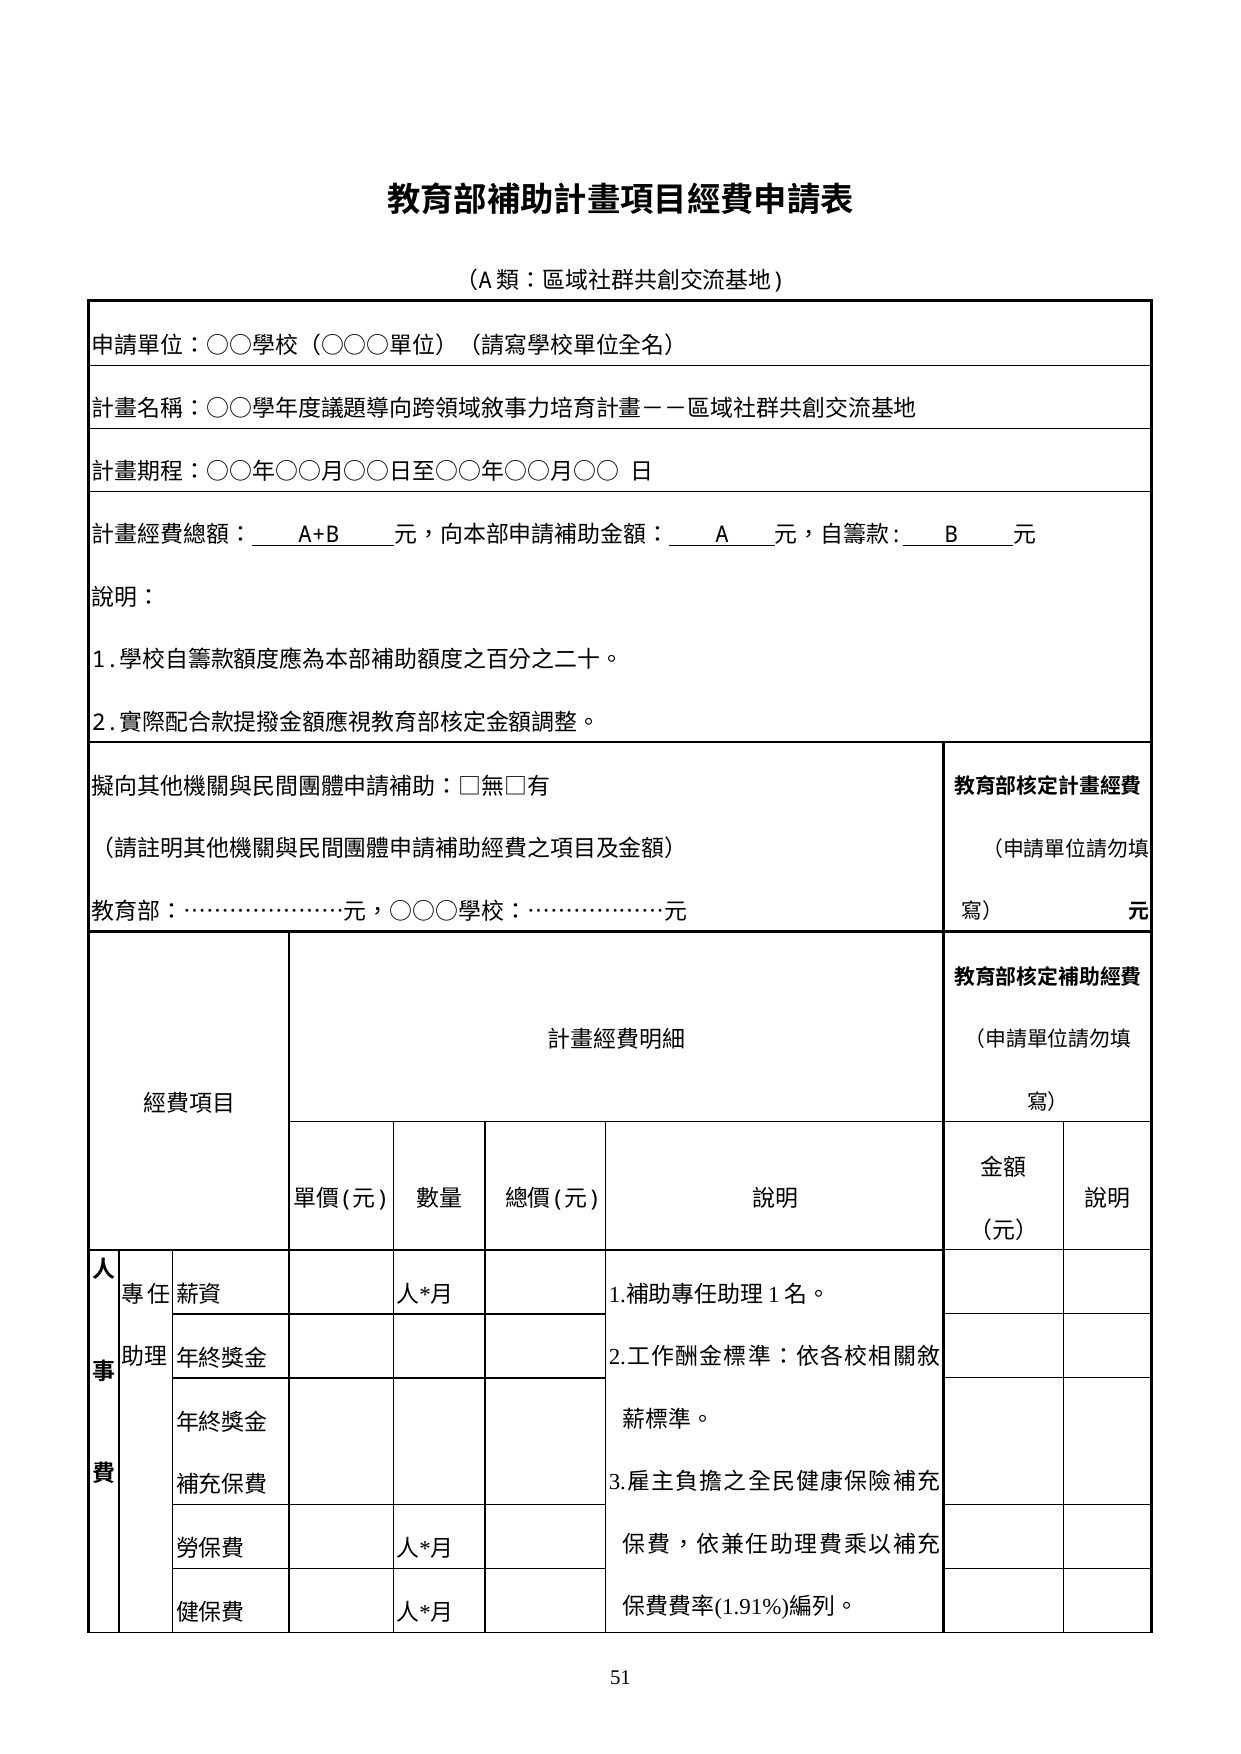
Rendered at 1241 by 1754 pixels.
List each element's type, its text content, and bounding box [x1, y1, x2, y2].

table_cell [1064, 1505, 1150, 1568]
table_cell 人 事 費 [90, 1251, 118, 1632]
table_cell [486, 1251, 605, 1313]
table_cell [486, 1505, 605, 1568]
table_cell [290, 1379, 393, 1504]
table_cell 教育部核定計畫經費 （申請單位請勿填寫） 元 [945, 743, 1150, 930]
table_cell [1064, 1250, 1150, 1313]
table_cell 總價(元) [486, 1122, 605, 1249]
table_cell 薪資 [173, 1251, 288, 1313]
table_cell [394, 1379, 484, 1504]
table_cell [394, 1315, 484, 1377]
table_cell [290, 1569, 393, 1632]
table_cell [290, 1251, 393, 1313]
table_cell 計畫期程：○○年○○月○○日至○○年○○月○○ 日 [90, 429, 1150, 491]
table_cell 計畫經費總額： A+B 元，向本部申請補助金額： A 元，自籌款: B 元 說明： 1.學校自籌款額度應為本部補助額度之百分之二十。 2.實際配合款提撥金額應視教育部核定金額調整。 [90, 492, 1150, 741]
table_cell [1064, 1569, 1150, 1632]
table_cell 說明 [606, 1122, 942, 1249]
table_cell 數量 [394, 1122, 484, 1249]
table_cell 計畫經費明細 [290, 933, 942, 1121]
table_cell [290, 1505, 393, 1568]
table_cell 勞保費 [173, 1505, 288, 1568]
table_cell 教育部核定補助經費 （申請單位請勿填寫） [945, 933, 1150, 1121]
table_cell 年終獎金 [173, 1315, 288, 1377]
table_cell [1064, 1378, 1150, 1504]
table_cell [486, 1315, 605, 1377]
table_cell [486, 1379, 605, 1504]
text 教育部補助計畫項目經費申請表 [89, 155, 1152, 218]
table_cell 專任助理 [120, 1251, 172, 1632]
table_cell [945, 1250, 1063, 1313]
table_cell 金額（元） [945, 1122, 1063, 1249]
table_cell [945, 1314, 1063, 1377]
table_header 申請單位：○○學校（○○○單位）（請寫學校單位全名） [90, 302, 1150, 364]
table_cell [290, 1315, 393, 1377]
table_cell 健保費 [173, 1569, 288, 1632]
table_cell 1.補助專任助理1名。 2.工作酬金標準：依各校相關敘薪標準。 3.雇主負擔之全民健康保險補充保費，依兼任助理費乘以補充保費費率(1.91%)編列。 [606, 1251, 942, 1632]
table_cell 計畫名稱：○○學年度議題導向跨領域敘事力培育計畫－－區域社群共創交流基地 [90, 366, 1150, 428]
table_cell 說明 [1064, 1122, 1150, 1249]
table_cell 人*月 [394, 1505, 484, 1568]
table_cell [945, 1378, 1063, 1504]
table_cell 擬向其他機關與民間團體申請補助：□無□有 （請註明其他機關與民間團體申請補助經費之項目及金額） 教育部：…………………元，○○○學校：………………元 [90, 743, 942, 930]
table_cell [486, 1569, 605, 1632]
table_cell 年終獎金補充保費 [173, 1379, 288, 1504]
table_cell 人*月 [394, 1251, 484, 1313]
table_cell [1064, 1314, 1150, 1377]
text （A類：區域社群共創交流基地) [89, 236, 1152, 299]
table_cell [945, 1505, 1063, 1568]
table_cell [945, 1569, 1063, 1632]
table_cell 經費項目 [90, 933, 288, 1249]
table_cell 人*月 [394, 1569, 484, 1632]
table_cell 單價(元) [290, 1122, 393, 1249]
